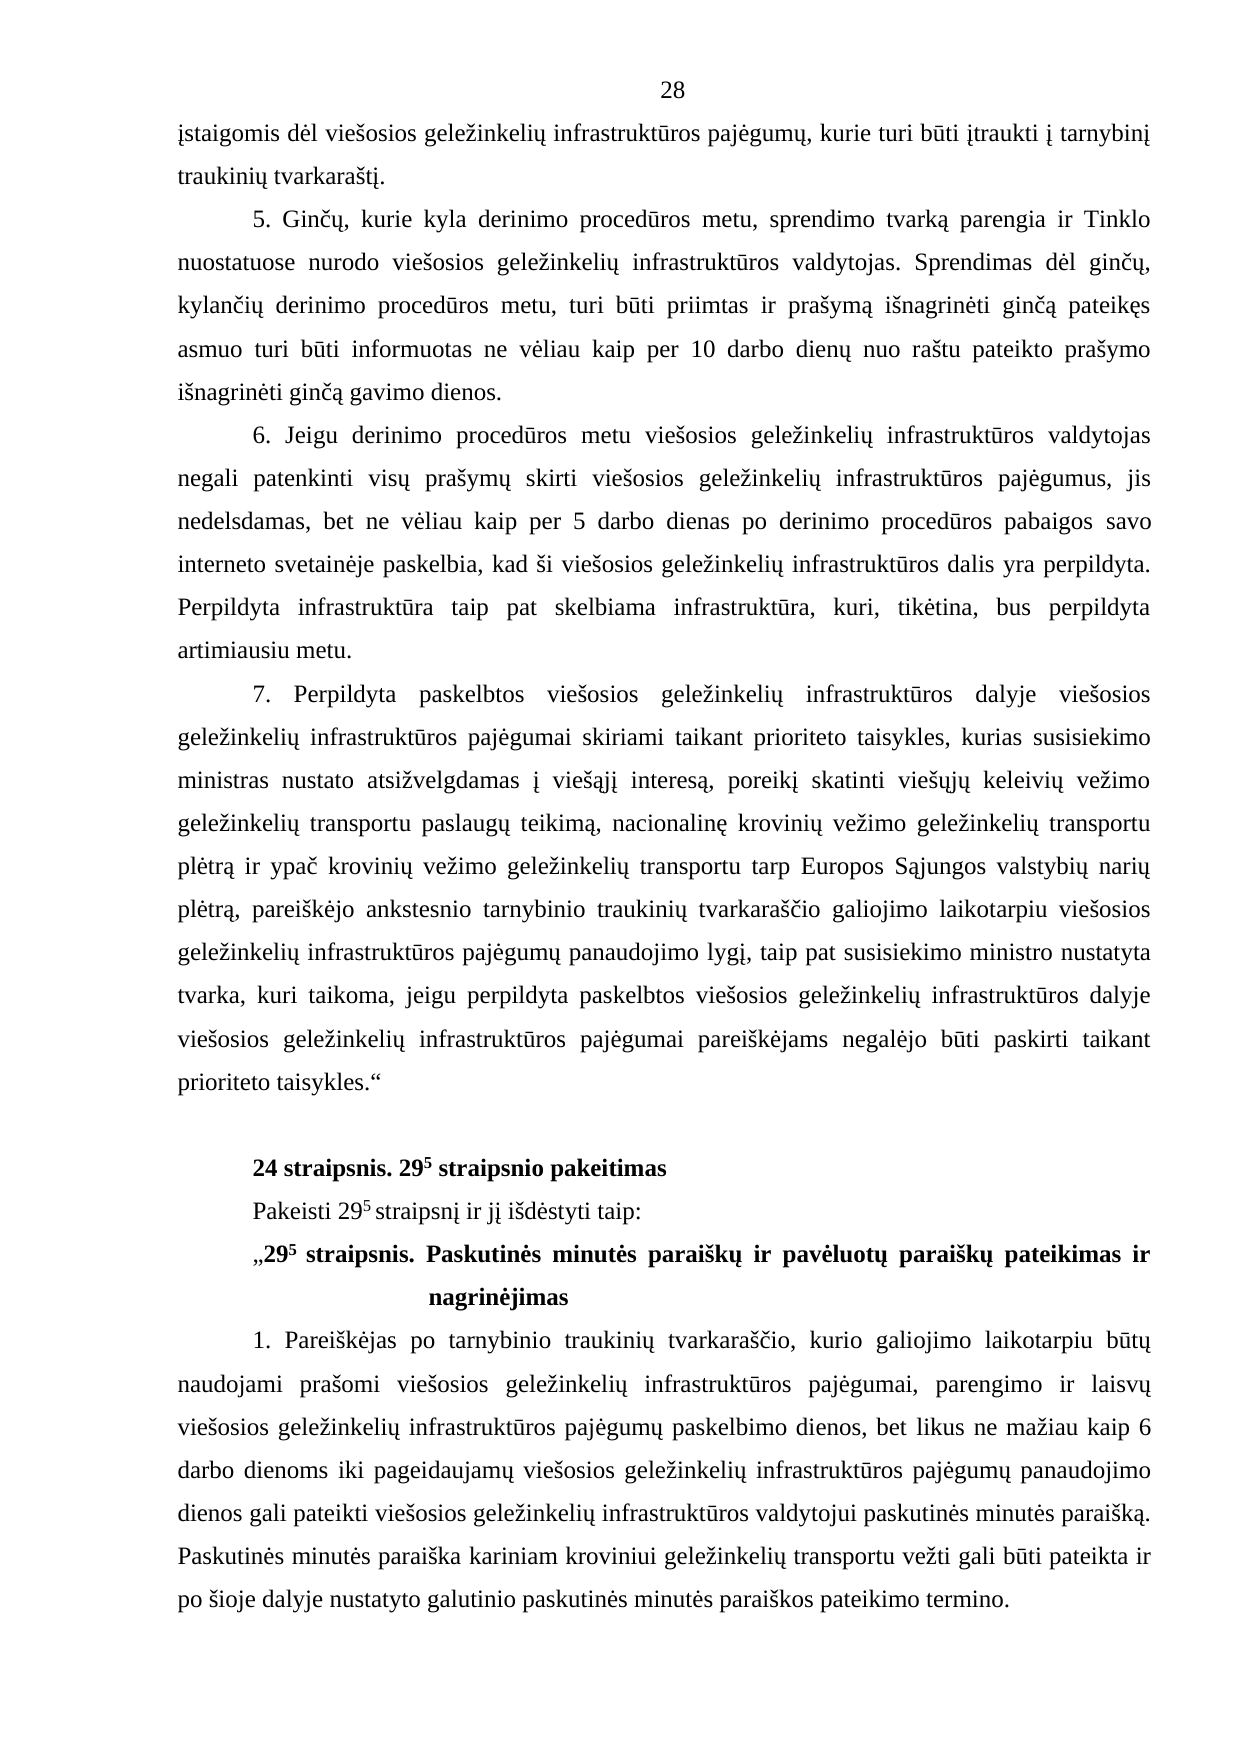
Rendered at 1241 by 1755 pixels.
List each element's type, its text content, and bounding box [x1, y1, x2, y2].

text įstaigomis dėl viešosios geležinkelių infrastruktūros pajėgumų, kurie turi būti įtraukti į tarnybinį traukinių tvarkaraštį. [177, 118, 1152, 190]
text Pakeisti 295 straipsnį ir jį išdėstyti taip: [177, 1196, 1152, 1225]
text 24 straipsnis. 295 straipsnio pakeitimas [177, 1153, 1152, 1182]
text „295 straipsnis. Paskutinės minutės paraiškų ir pavėluotų paraiškų pateikimas ir nagrinėjimas [252, 1239, 1152, 1311]
text 5. Ginčų, kurie kyla derinimo procedūros metu, sprendimo tvarką parengia ir Tinklo nuostatuose nurodo viešosios geležinkelių infrastruktūros valdytojas. Sprendimas dėl ginčų, kylančių derinimo procedūros metu, turi būti priimtas ir prašymą išnagrinėti ginčą pateikęs asmuo turi būti informuotas ne vėliau kaip per 10 darbo dienų nuo raštu pateikto prašymo išnagrinėti ginčą gavimo dienos. [177, 204, 1152, 406]
text 7. Perpildyta paskelbtos viešosios geležinkelių infrastruktūros dalyje viešosios geležinkelių infrastruktūros pajėgumai skiriami taikant prioriteto taisykles, kurias susisiekimo ministras nustato atsižvelgdamas į viešąjį interesą, poreikį skatinti viešųjų keleivių vežimo geležinkelių transportu paslaugų teikimą, nacionalinę krovinių vežimo geležinkelių transportu plėtrą ir ypač krovinių vežimo geležinkelių transportu tarp Europos Sąjungos valstybių narių plėtrą, pareiškėjo ankstesnio tarnybinio traukinių tvarkaraščio galiojimo laikotarpiu viešosios geležinkelių infrastruktūros pajėgumų panaudojimo lygį, taip pat susisiekimo ministro nustatyta tvarka, kuri taikoma, jeigu perpildyta paskelbtos viešosios geležinkelių infrastruktūros dalyje viešosios geležinkelių infrastruktūros pajėgumai pareiškėjams negalėjo būti paskirti taikant prioriteto taisykles.“ [177, 679, 1152, 1096]
text 1. Pareiškėjas po tarnybinio traukinių tvarkaraščio, kurio galiojimo laikotarpiu būtų naudojami prašomi viešosios geležinkelių infrastruktūros pajėgumai, parengimo ir laisvų viešosios geležinkelių infrastruktūros pajėgumų paskelbimo dienos, bet likus ne mažiau kaip 6 darbo dienoms iki pageidaujamų viešosios geležinkelių infrastruktūros pajėgumų panaudojimo dienos gali pateikti viešosios geležinkelių infrastruktūros valdytojui paskutinės minutės paraišką. Paskutinės minutės paraiška kariniam kroviniui geležinkelių transportu vežti gali būti pateikta ir po šioje dalyje nustatyto galutinio paskutinės minutės paraiškos pateikimo termino. [177, 1326, 1152, 1613]
text 6. Jeigu derinimo procedūros metu viešosios geležinkelių infrastruktūros valdytojas negali patenkinti visų prašymų skirti viešosios geležinkelių infrastruktūros pajėgumus, jis nedelsdamas, bet ne vėliau kaip per 5 darbo dienas po derinimo procedūros pabaigos savo interneto svetainėje paskelbia, kad ši viešosios geležinkelių infrastruktūros dalis yra perpildyta. Perpildyta infrastruktūra taip pat skelbiama infrastruktūra, kuri, tikėtina, bus perpildyta artimiausiu metu. [177, 420, 1152, 664]
